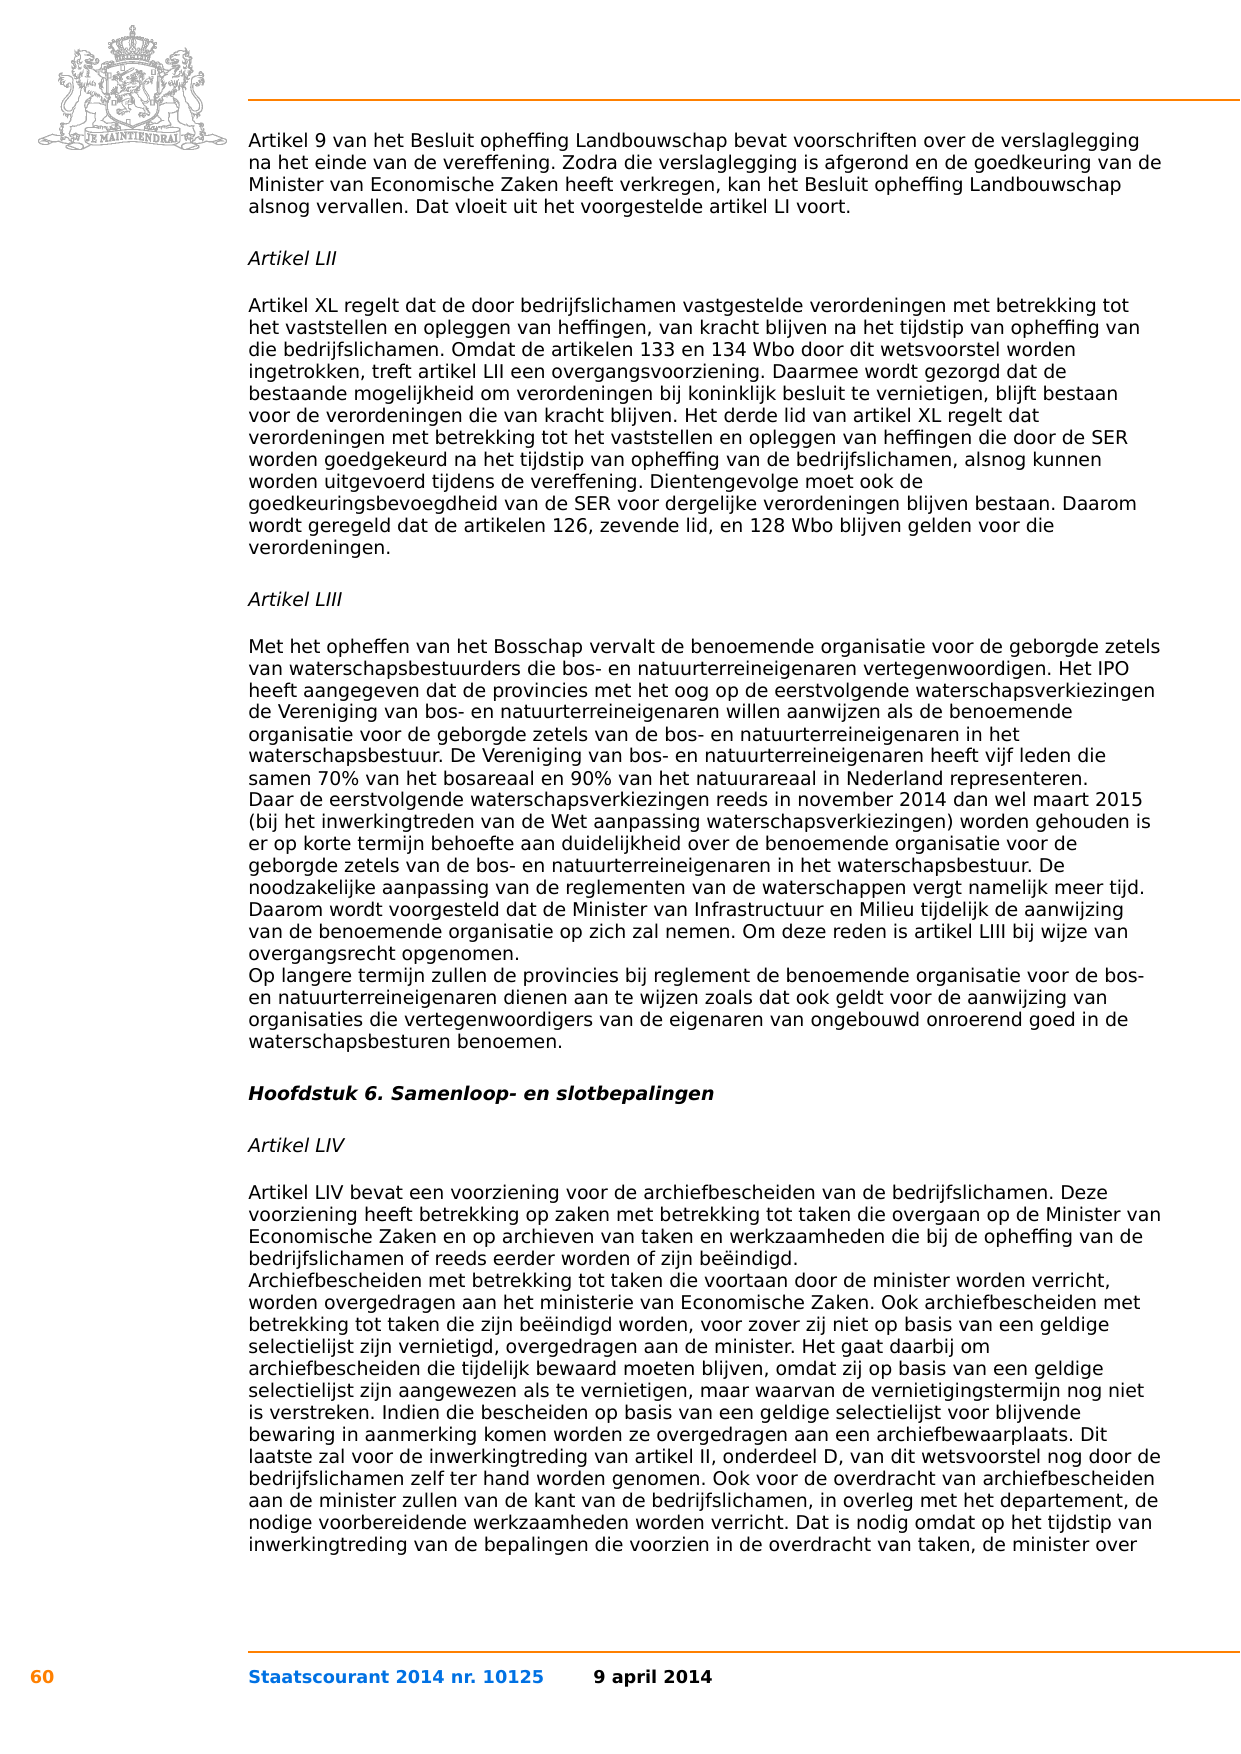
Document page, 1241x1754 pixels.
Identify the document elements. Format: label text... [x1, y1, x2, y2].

text Artikel 9 van het Besluit opheffing Landbouwschap bevat voorschriften over de verslaglegging na het einde van de vereffening. Zodra die verslaglegging is afgerond en de goedkeuring van de Minister van Economische Zaken heeft verkregen, kan het Besluit opheffing Landbouwschap alsnog vervallen. Dat vloeit uit het voorgestelde artikel LI voort. [248, 130, 1163, 218]
text Op langere termijn zullen de provincies bij reglement de benoemende organisatie voor de bos- en natuurterreineigenaren dienen aan te wijzen zoals dat ook geldt voor de aanwijzing van organisaties die vertegenwoordigers van de eigenaren van ongebouwd onroerend goed in de waterschapsbesturen benoemen. [248, 965, 1163, 1053]
text Daar de eerstvolgende waterschapsverkiezingen reeds in november 2014 dan wel maart 2015 (bij het inwerkingtreden van de Wet aanpassing waterschapsverkiezingen) worden gehouden is er op korte termijn behoefte aan duidelijkheid over de benoemende organisatie voor de geborgde zetels van de bos- en natuurterreineigenaren in het waterschapsbestuur. De noodzakelijke aanpassing van de reglementen van de waterschappen vergt namelijk meer tijd. Daarom wordt voorgesteld dat de Minister van Infrastructuur en Milieu tijdelijk de aanwijzing van de benoemende organisatie op zich zal nemen. Om deze reden is artikel LIII bij wijze van overgangsrecht opgenomen. [248, 789, 1163, 965]
text Archiefbescheiden met betrekking tot taken die voortaan door de minister worden verricht, worden overgedragen aan het ministerie van Economische Zaken. Ook archiefbescheiden met betrekking tot taken die zijn beëindigd worden, voor zover zij niet op basis van een geldige selectielijst zijn vernietigd, overgedragen aan de minister. Het gaat daarbij om archiefbescheiden die tijdelijk bewaard moeten blijven, omdat zij op basis van een geldige selectielijst zijn aangewezen als te vernietigen, maar waarvan de vernietigingstermijn nog niet is verstreken. Indien die bescheiden op basis van een geldige selectielijst voor blijvende bewaring in aanmerking komen worden ze overgedragen aan een archiefbewaarplaats. Dit laatste zal voor de inwerkingtreding van artikel II, onderdeel D, van dit wetsvoorstel nog door de bedrijfslichamen zelf ter hand worden genomen. Ook voor de overdracht van archiefbescheiden aan de minister zullen van de kant van de bedrijfslichamen, in overleg met het departement, de nodige voorbereidende werkzaamheden worden verricht. Dat is nodig omdat op het tijdstip van inwerkingtreding van de bepalingen die voorzien in de overdracht van taken, de minister over [248, 1270, 1163, 1556]
subtitle Artikel LIII [248, 588, 1163, 611]
text Met het opheffen van het Bosschap vervalt de benoemende organisatie voor de geborgde zetels van waterschapsbestuurders die bos- en natuurterreineigenaren vertegenwoordigen. Het IPO heeft aangegeven dat de provincies met het oog op de eerstvolgende waterschapsverkiezingen de Vereniging van bos- en natuurterreineigenaren willen aanwijzen als de benoemende organisatie voor de geborgde zetels van de bos- en natuurterreineigenaren in het waterschapsbestuur. De Vereniging van bos- en natuurterreineigenaren heeft vijf leden die samen 70% van het bosareaal en 90% van het natuurareaal in Nederland representeren. [248, 636, 1163, 789]
text Artikel XL regelt dat de door bedrijfslichamen vastgestelde verordeningen met betrekking tot het vaststellen en opleggen van heffingen, van kracht blijven na het tijdstip van opheffing van die bedrijfslichamen. Omdat de artikelen 133 en 134 Wbo door dit wetsvoorstel worden ingetrokken, treft artikel LII een overgangsvoorziening. Daarmee wordt gezorgd dat de bestaande mogelijkheid om verordeningen bij koninklijk besluit te vernietigen, blijft bestaan voor de verordeningen die van kracht blijven. Het derde lid van artikel XL regelt dat verordeningen met betrekking tot het vaststellen en opleggen van heffingen die door de SER worden goedgekeurd na het tijdstip van opheffing van de bedrijfslichamen, alsnog kunnen worden uitgevoerd tijdens de vereffening. Dientengevolge moet ook de goedkeuringsbevoegdheid van de SER voor dergelijke verordeningen blijven bestaan. Daarom wordt geregeld dat de artikelen 126, zevende lid, en 128 Wbo blijven gelden voor die verordeningen. [248, 295, 1163, 558]
text Artikel LIV bevat een voorziening voor de archiefbescheiden van de bedrijfslichamen. Deze voorziening heeft betrekking op zaken met betrekking tot taken die overgaan op de Minister van Economische Zaken en op archieven van taken en werkzaamheden die bij de opheffing van de bedrijfslichamen of reeds eerder worden of zijn beëindigd. [248, 1182, 1163, 1270]
picture [38, 25, 227, 150]
subtitle Artikel LII [248, 248, 1163, 270]
subtitle Hoofdstuk 6. Samenloop- en slotbepalingen [248, 1083, 1163, 1105]
subtitle Artikel LIV [248, 1135, 1163, 1157]
